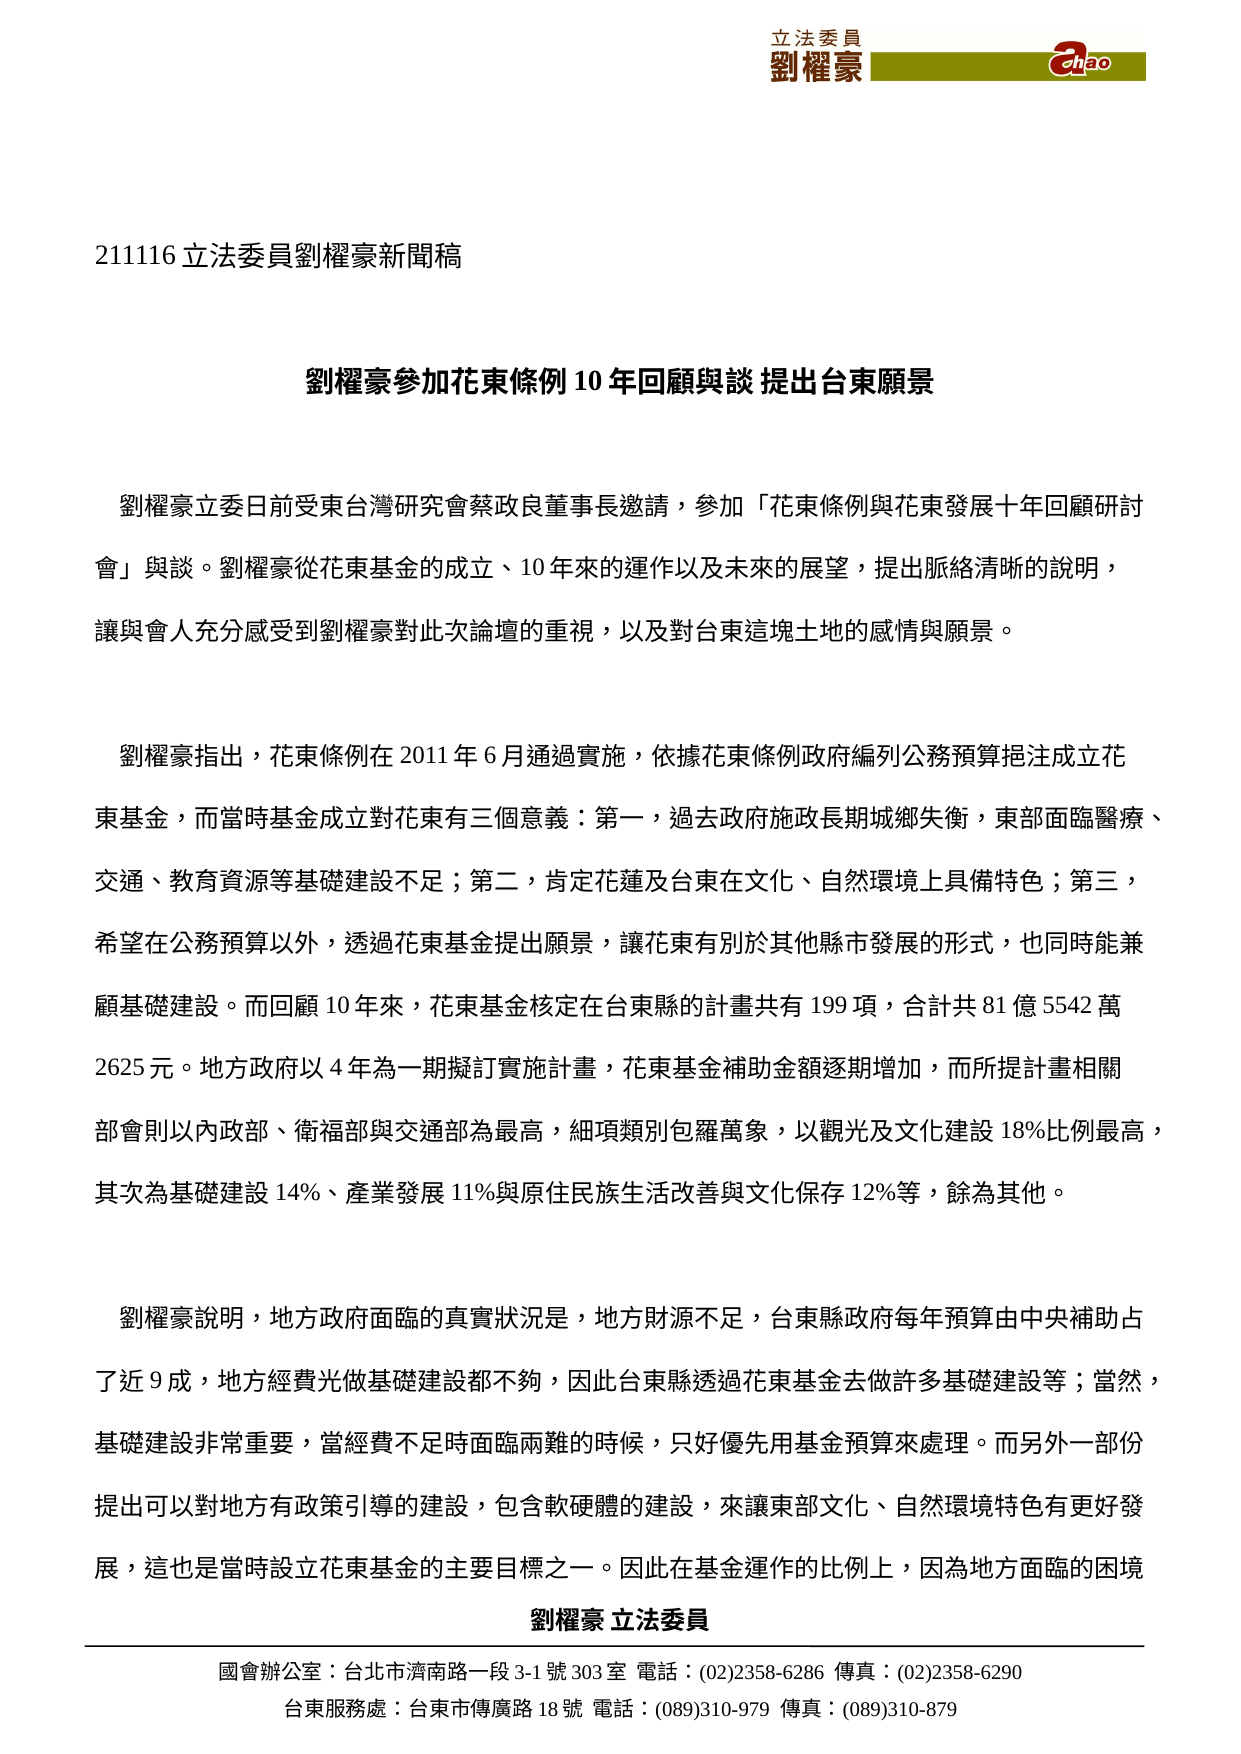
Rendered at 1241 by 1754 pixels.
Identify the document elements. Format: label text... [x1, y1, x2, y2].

text 劉櫂豪立委日前受東台灣研究會蔡政良董事長邀請，參加「花東條例與花東發展十年回顧研討會」與談。劉櫂豪從花東基金的成立、10年來的運作以及未來的展望，提出脈絡清晰的說明，讓與會人充分感受到劉櫂豪對此次論壇的重視，以及對台東這塊土地的感情與願景。 [94, 463, 1146, 650]
text 劉櫂豪說明，地方政府面臨的真實狀況是，地方財源不足，台東縣政府每年預算由中央補助占了近9成，地方經費光做基礎建設都不夠，因此台東縣透過花東基金去做許多基礎建設等；當然，基礎建設非常重要，當經費不足時面臨兩難的時候，只好優先用基金預算來處理。而另外一部份提出可以對地方有政策引導的建設，包含軟硬體的建設，來讓東部文化、自然環境特色有更好發展，這也是當時設立花東基金的主要目標之一。因此在基金運作的比例上，因為地方面臨的困境與兩難，大多用在基礎建設較多。 [94, 1275, 1146, 1588]
text 211116立法委員劉櫂豪新聞稿 [94, 213, 1146, 275]
text 劉櫂豪指出，花東條例在2011年6月通過實施，依據花東條例政府編列公務預算挹注成立花東基金，而當時基金成立對花東有三個意義：第一，過去政府施政長期城鄉失衡，東部面臨醫療、交通、教育資源等基礎建設不足；第二，肯定花蓮及台東在文化、自然環境上具備特色；第三，希望在公務預算以外，透過花東基金提出願景，讓花東有別於其他縣市發展的形式，也同時能兼顧基礎建設。而回顧10年來，花東基金核定在台東縣的計畫共有199項，合計共81億5542萬2625元。地方政府以4年為一期擬訂實施計畫，花東基金補助金額逐期增加，而所提計畫相關部會則以內政部、衛福部與交通部為最高，細項類別包羅萬象，以觀光及文化建設18%比例最高，其次為基礎建設14%、產業發展11%與原住民族生活改善與文化保存12%等，餘為其他。 [94, 713, 1146, 1213]
text 劉櫂豪參加花東條例10年回顧與談 提出台東願景 [94, 338, 1146, 400]
